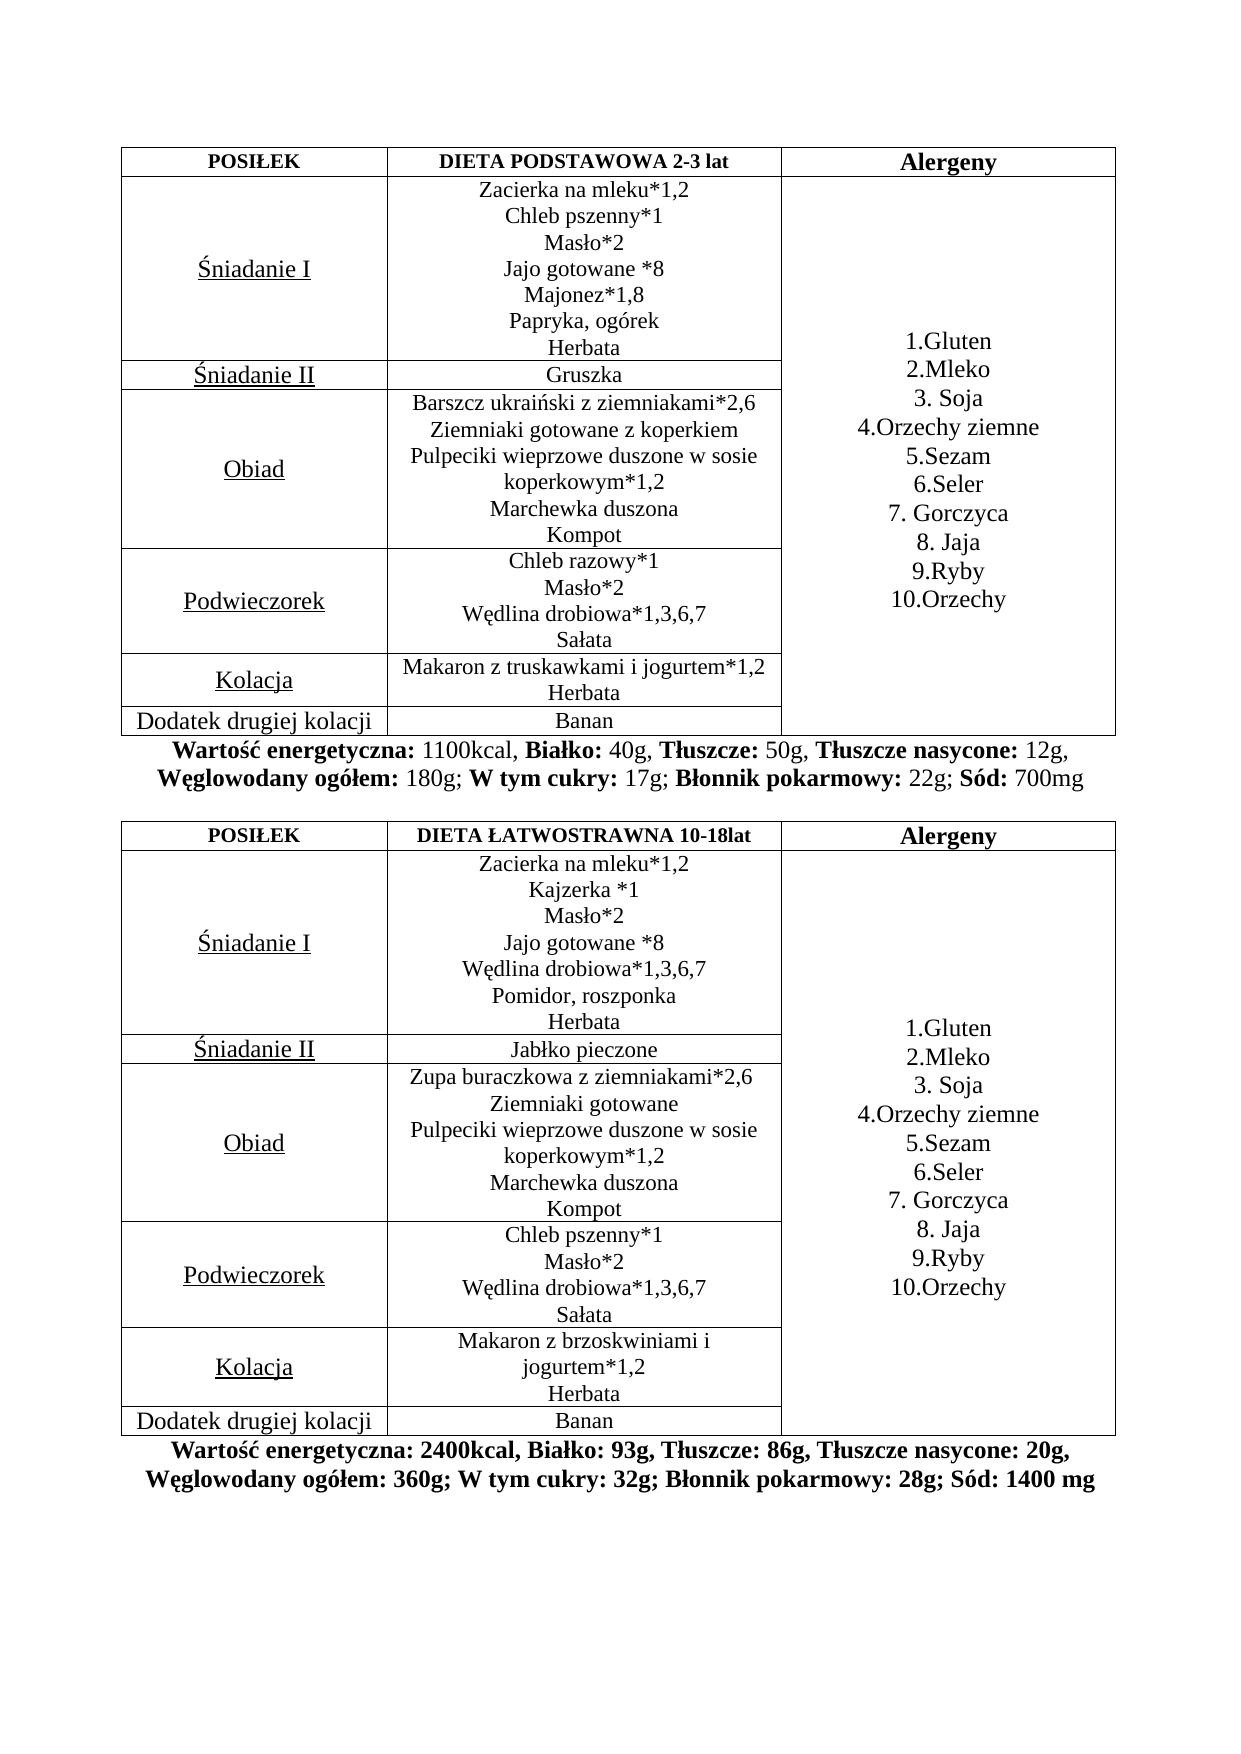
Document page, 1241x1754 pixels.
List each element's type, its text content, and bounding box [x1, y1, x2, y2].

table_cell Chleb razowy*1 Masło*2 Wędlina drobiowa*1,3,6,7 Sałata [388, 549, 781, 653]
table_header Alergeny [782, 148, 1115, 176]
table_cell Kolacja [122, 654, 387, 706]
table_cell Obiad [122, 1064, 387, 1221]
table_cell Obiad [122, 390, 387, 547]
table_cell Podwieczorek [122, 1222, 387, 1327]
table_cell Śniadanie II [122, 361, 387, 389]
table_cell Dodatek drugiej kolacji [122, 1407, 387, 1435]
text Wartość energetyczna: 2400kcal, Białko: 93g, Tłuszcze: 86g, Tłuszcze nasycone: 20g, Węglowodany ogółem: 360g; W tym cukry: 32g; Błonnik pokarmowy: 28g; Sód: 1400 mg [118, 1435, 1122, 1493]
table_header DIETA ŁATWOSTRAWNA 10-18lat [388, 822, 781, 850]
table_cell Śniadanie I [122, 851, 387, 1034]
table_cell Gruszka [388, 361, 781, 389]
table_cell Śniadanie I [122, 177, 387, 360]
table_cell Zupa buraczkowa z ziemniakami*2,6 Ziemniaki gotowane Pulpeciki wieprzowe duszone w sosie koperkowym*1,2 Marchewka duszona Kompot [388, 1064, 781, 1221]
table_cell Dodatek drugiej kolacji [122, 707, 387, 734]
table_cell 1.Gluten 2.Mleko 3. Soja 4.Orzechy ziemne 5.Sezam 6.Seler 7. Gorczyca 8. Jaja 9.Ryby 10.Orzechy [782, 851, 1115, 1435]
text Wartość energetyczna: 1100kcal, Białko: 40g, Tłuszcze: 50g, Tłuszcze nasycone: 12g, Węglowodany ogółem: 180g; W tym cukry: 17g; Błonnik pokarmowy: 22g; Sód: 700mg [118, 735, 1122, 792]
table_cell Chleb pszenny*1 Masło*2 Wędlina drobiowa*1,3,6,7 Sałata [388, 1222, 781, 1327]
table_cell Jabłko pieczone [388, 1035, 781, 1063]
table_cell Zacierka na mleku*1,2 Kajzerka *1 Masło*2 Jajo gotowane *8 Wędlina drobiowa*1,3,6,7 Pomidor, roszponka Herbata [388, 851, 781, 1034]
table_cell Podwieczorek [122, 549, 387, 653]
table_cell 1.Gluten 2.Mleko 3. Soja 4.Orzechy ziemne 5.Sezam 6.Seler 7. Gorczyca 8. Jaja 9.Ryby 10.Orzechy [782, 177, 1115, 734]
table_cell Śniadanie II [122, 1035, 387, 1063]
table_cell Banan [388, 707, 781, 734]
table_header POSIŁEK [122, 148, 387, 176]
table_cell Kolacja [122, 1328, 387, 1406]
table_cell Makaron z brzoskwiniami i jogurtem*1,2 Herbata [388, 1328, 781, 1406]
table_header Alergeny [782, 822, 1115, 850]
table_cell Makaron z truskawkami i jogurtem*1,2 Herbata [388, 654, 781, 706]
table_cell Barszcz ukraiński z ziemniakami*2,6 Ziemniaki gotowane z koperkiem Pulpeciki wieprzowe duszone w sosie koperkowym*1,2 Marchewka duszona Kompot [388, 390, 781, 547]
table_cell Banan [388, 1407, 781, 1435]
table_header POSIŁEK [122, 822, 387, 850]
table_cell Zacierka na mleku*1,2 Chleb pszenny*1 Masło*2 Jajo gotowane *8 Majonez*1,8 Papryka, ogórek Herbata [388, 177, 781, 360]
table_header DIETA PODSTAWOWA 2-3 lat [388, 148, 781, 176]
